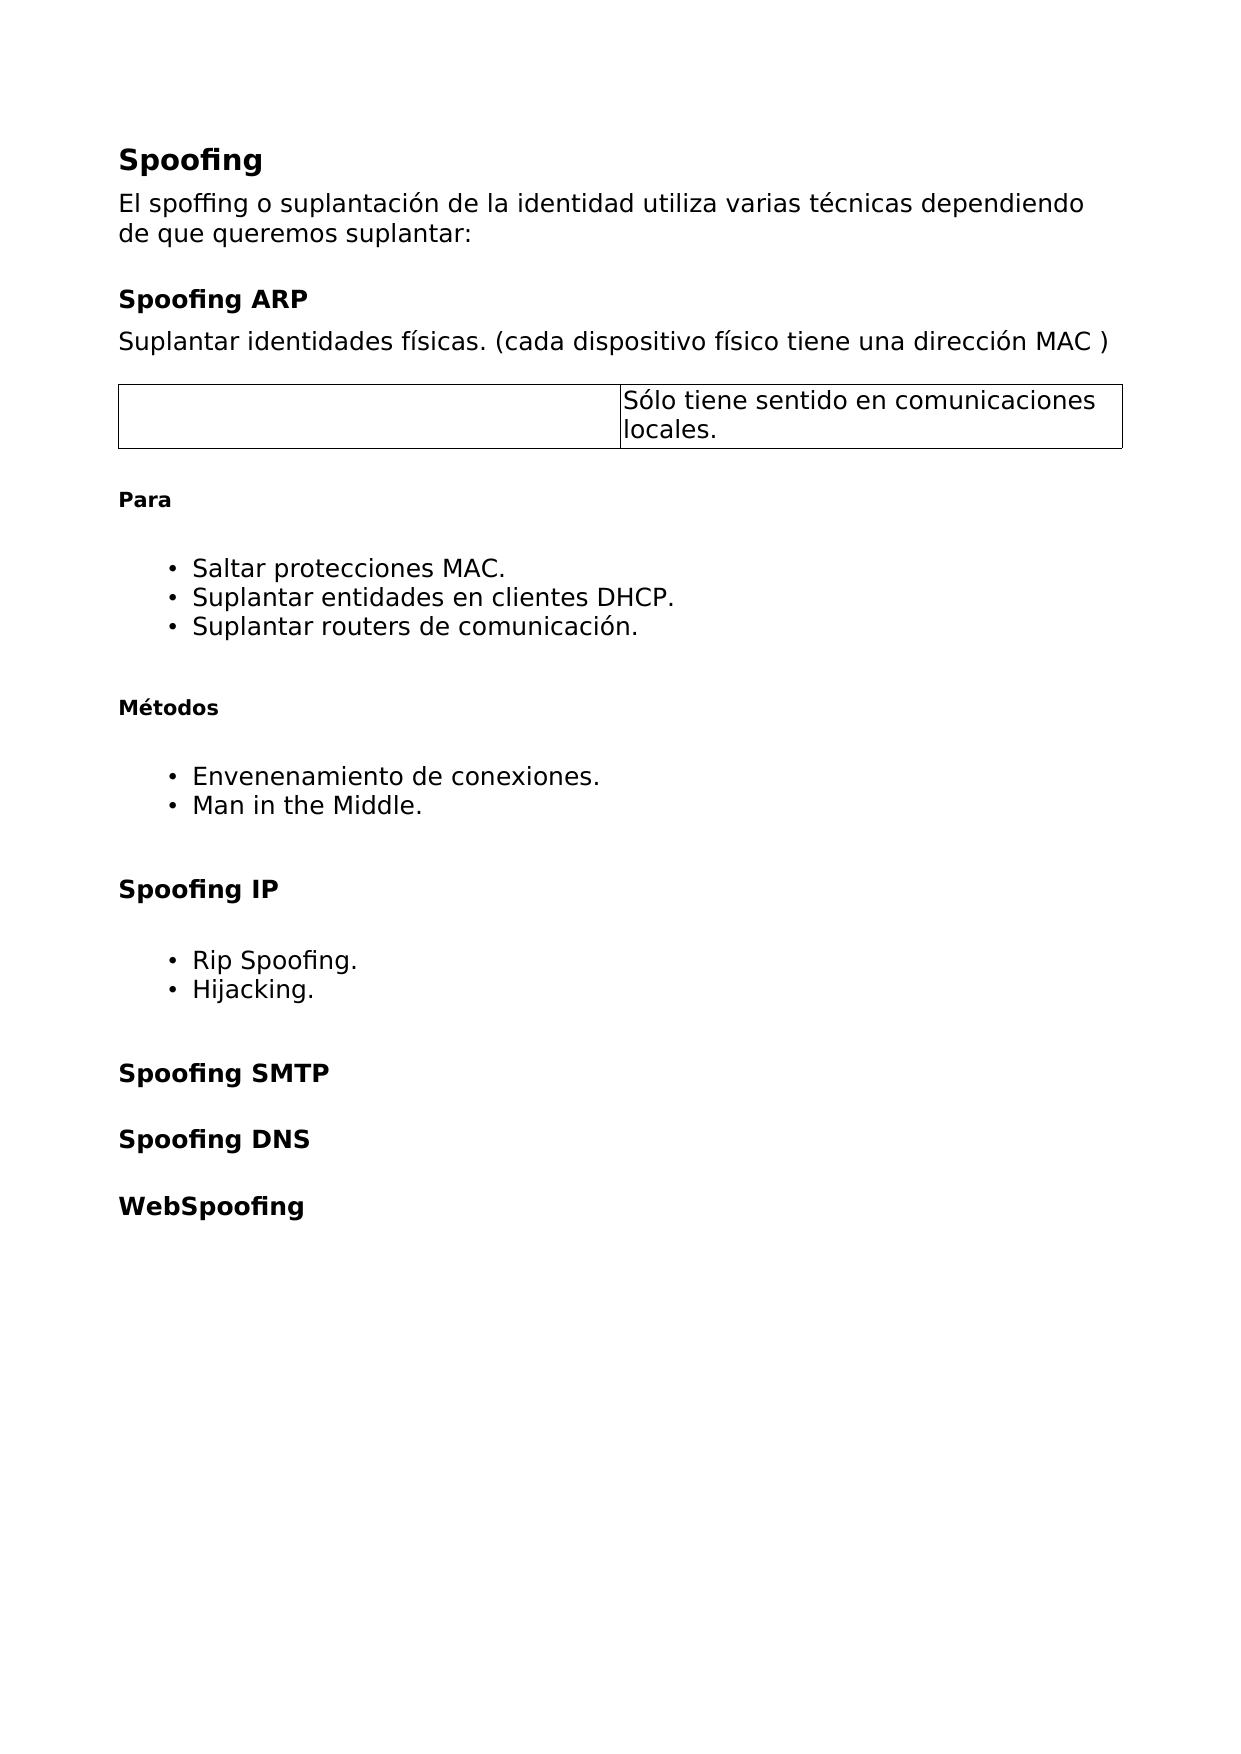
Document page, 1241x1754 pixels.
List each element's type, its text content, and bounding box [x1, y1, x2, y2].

list Saltar protecciones MAC. [177, 554, 1122, 583]
subtitle Para [118, 488, 1122, 512]
subtitle Spoofing IP [118, 875, 1122, 904]
table_header Sólo tiene sentido en comunicaciones locales. [621, 385, 1122, 448]
table_header [119, 385, 620, 448]
subtitle Spoofing ARP [118, 285, 1122, 314]
list Suplantar entidades en clientes DHCP. [177, 583, 1122, 612]
list Hijacking. [177, 975, 1122, 1004]
subtitle Spoofing [118, 143, 1122, 177]
list Man in the Middle. [177, 791, 1122, 821]
text Suplantar identidades físicas. (cada dispositivo físico tiene una dirección MAC ) [118, 327, 1122, 356]
subtitle WebSpoofing [118, 1192, 1122, 1221]
subtitle Spoofing SMTP [118, 1059, 1122, 1088]
list Suplantar routers de comunicación. [177, 612, 1122, 641]
subtitle Spoofing DNS [118, 1126, 1122, 1155]
list Rip Spoofing. [177, 946, 1122, 975]
list Envenenamiento de conexiones. [177, 762, 1122, 791]
text El spoffing o suplantación de la identidad utiliza varias técnicas dependiendo de que queremos suplantar: [118, 189, 1122, 248]
subtitle Métodos [118, 696, 1122, 720]
